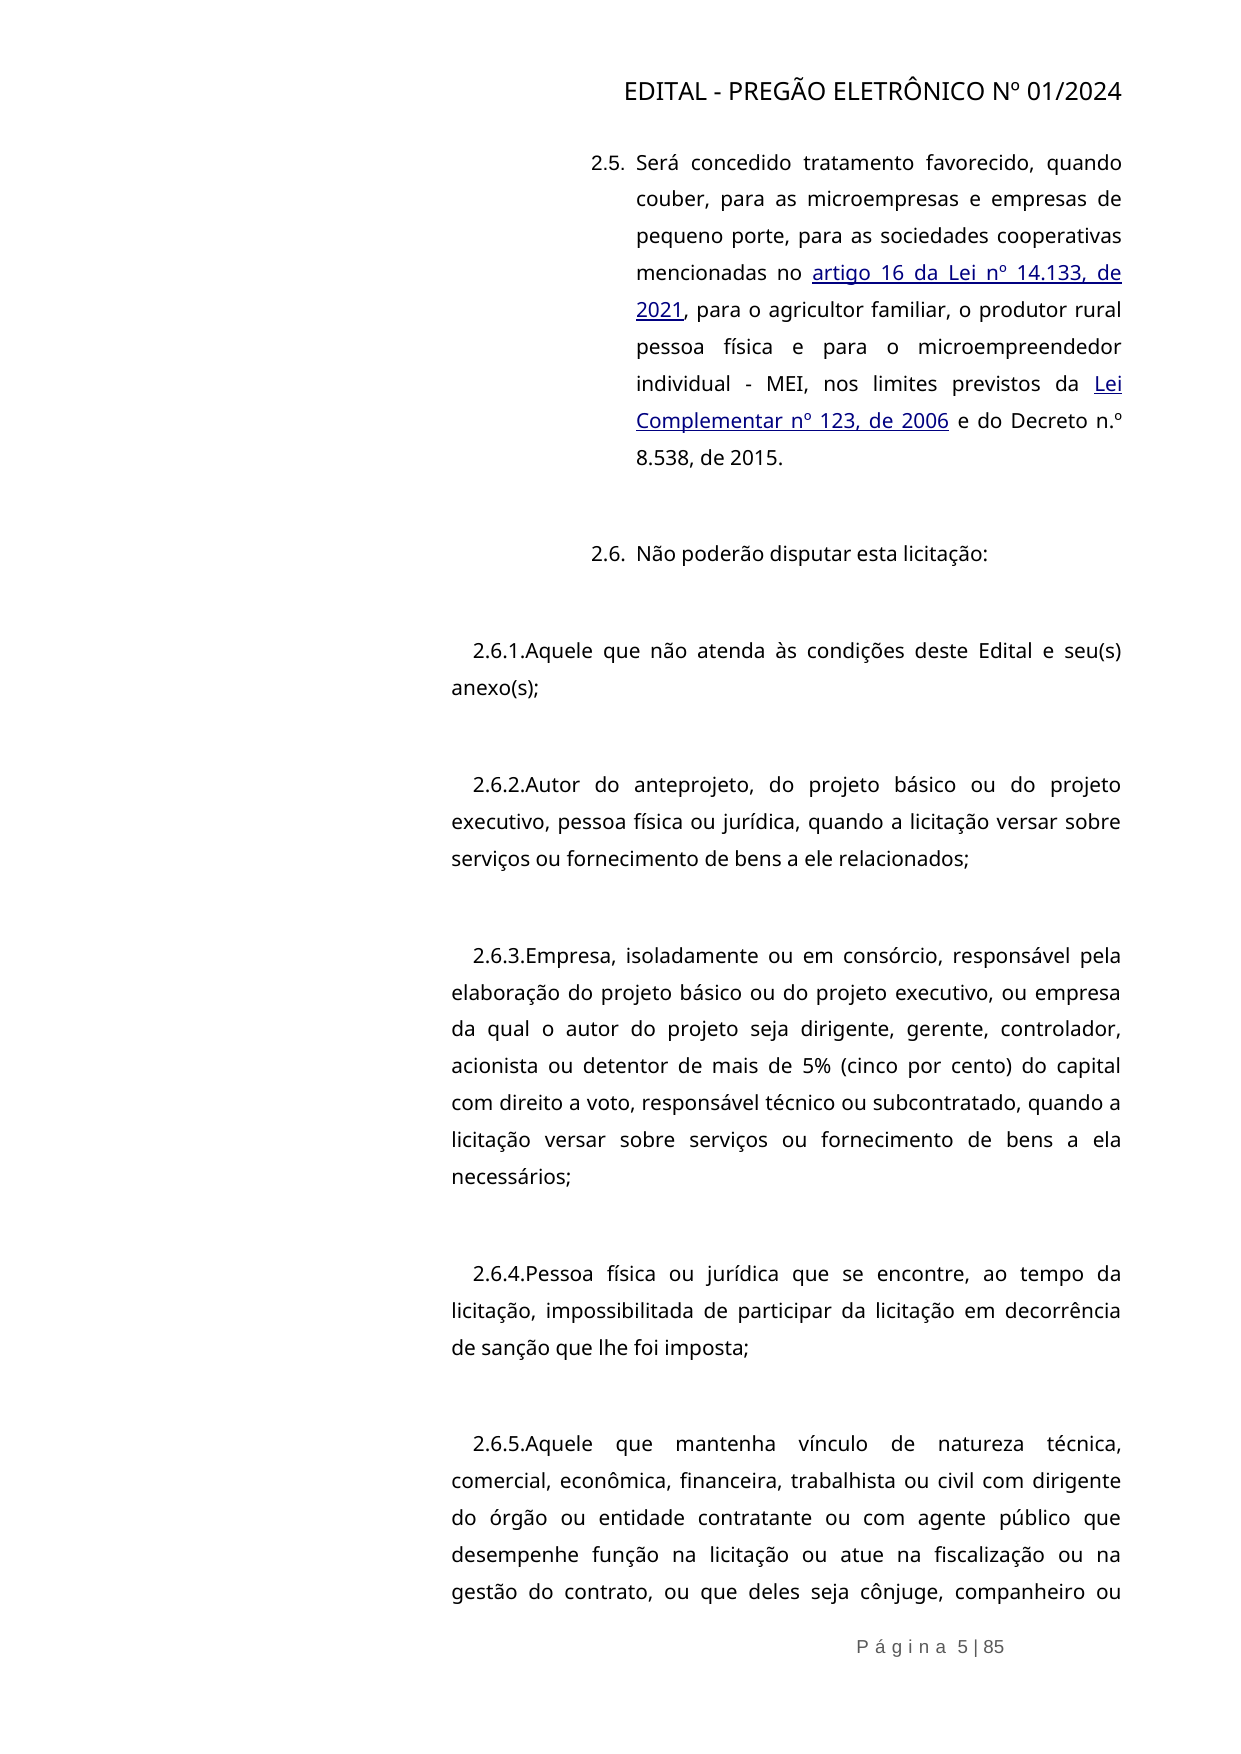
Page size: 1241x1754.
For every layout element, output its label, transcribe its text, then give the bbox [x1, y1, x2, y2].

list Aquele que mantenha vínculo de natureza técnica, comercial, econômica, financeira, trabalhista ou civil com dirigente do órgão ou entidade contratante ou com agente público que desempenhe função na licitação ou atue na fiscalização ou na gestão do contrato, ou que deles seja cônjuge, companheiro ou [399, 1429, 1122, 1606]
list Empresa, isoladamente ou em consórcio, responsável pela elaboração do projeto básico ou do projeto executivo, ou empresa da qual o autor do projeto seja dirigente, gerente, controlador, acionista ou detentor de mais de 5% (cinco por cento) do capital com direito a voto, responsável técnico ou subcontratado, quando a licitação versar sobre serviços ou fornecimento de bens a ela necessários; [399, 941, 1122, 1191]
list Será concedido tratamento favorecido, quando couber, para as microempresas e empresas de pequeno porte, para as sociedades cooperativas mencionadas no artigo 16 da Lei nº 14.133, de 2021, para o agricultor familiar, o produtor rural pessoa física e para o microempreendedor individual - MEI, nos limites previstos da Lei Complementar nº 123, de 2006 e do Decreto n.º 8.538, de 2015. [591, 148, 1122, 471]
list Não poderão disputar esta licitação: [591, 539, 1122, 568]
list Autor do anteprojeto, do projeto básico ou do projeto executivo, pessoa física ou jurídica, quando a licitação versar sobre serviços ou fornecimento de bens a ele relacionados; [399, 770, 1122, 872]
list Aquele que não atenda às condições deste Edital e seu(s) anexo(s); [399, 636, 1122, 702]
list Pessoa física ou jurídica que se encontre, ao tempo da licitação, impossibilitada de participar da licitação em decorrência de sanção que lhe foi imposta; [399, 1259, 1122, 1361]
